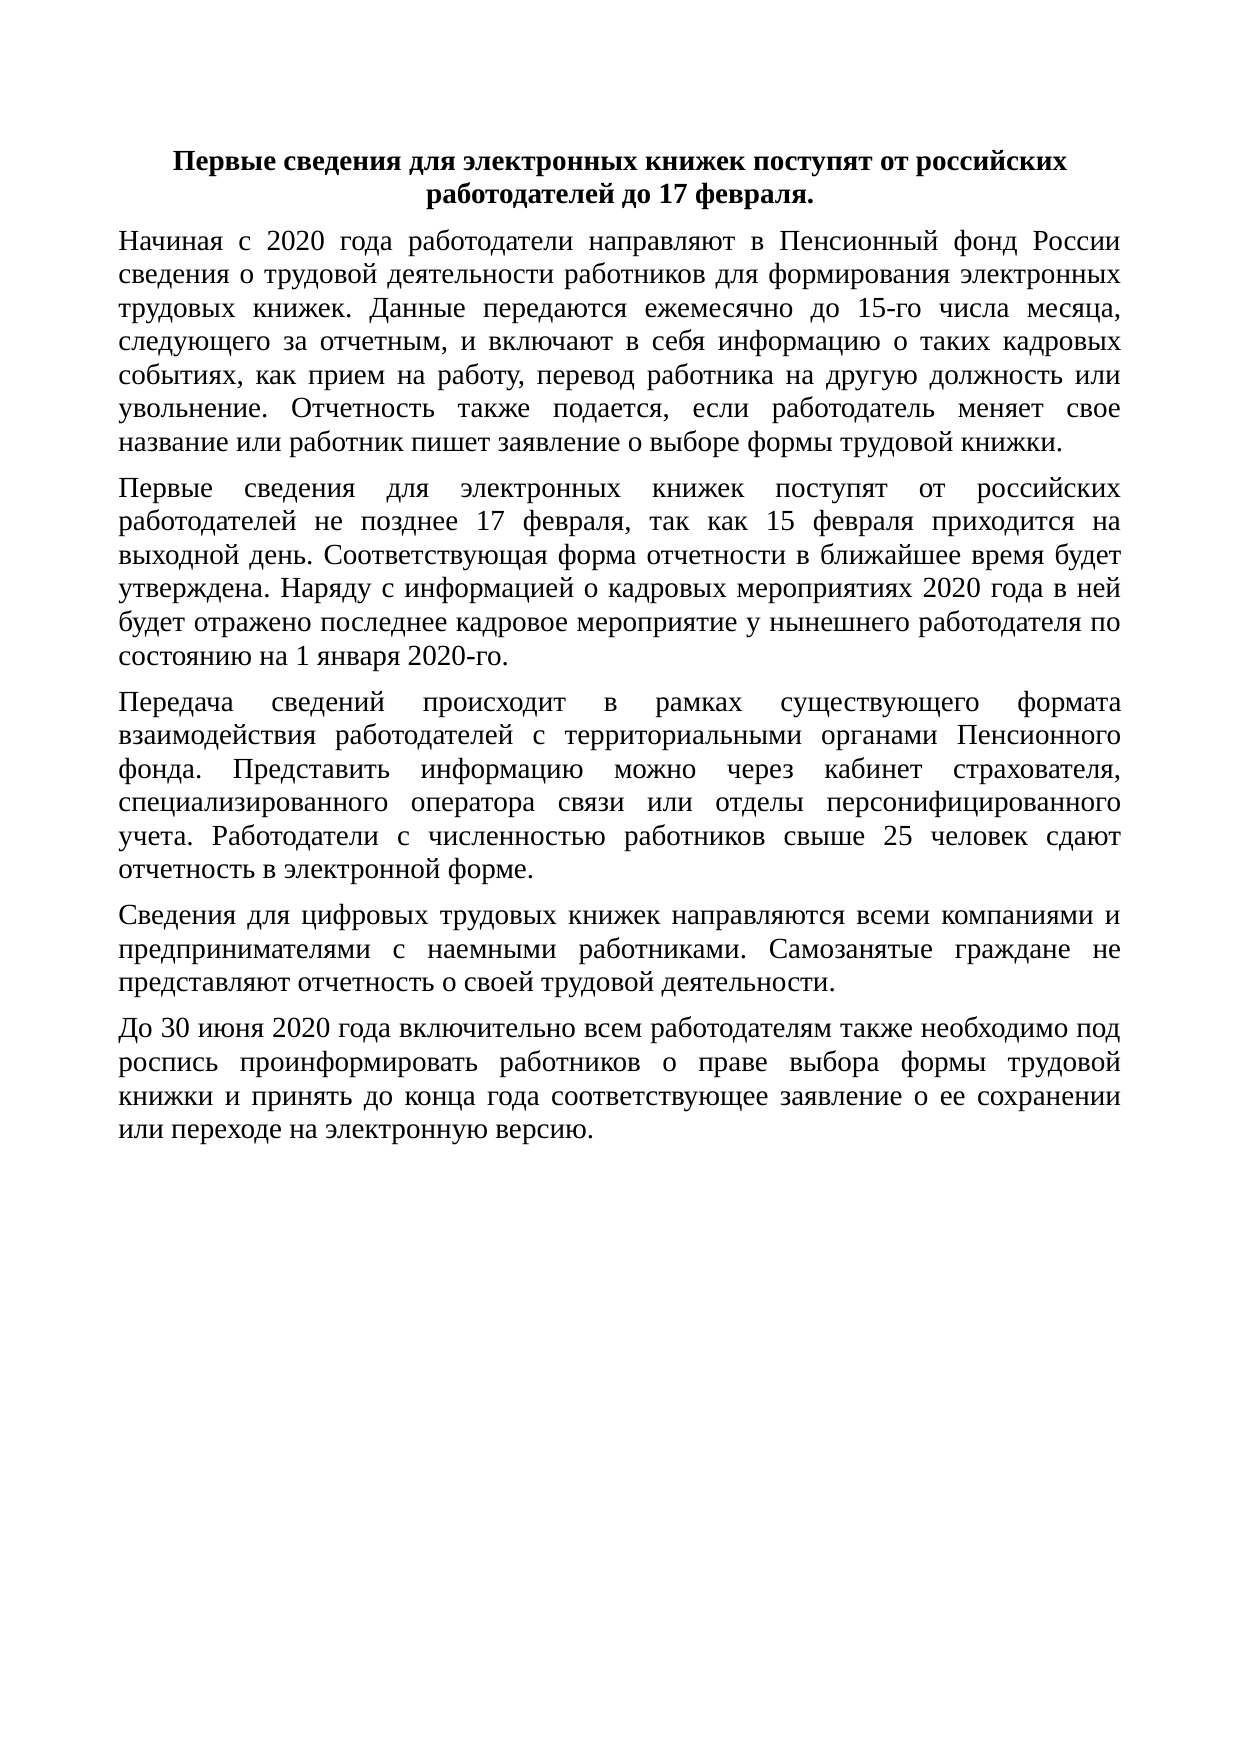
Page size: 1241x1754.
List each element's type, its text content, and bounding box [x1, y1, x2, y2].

text Передача сведений происходит в рамках существующего формата взаимодействия работодателей с территориальными органами Пенсионного фонда. Представить информацию можно через кабинет страхователя, специализированного оператора связи или отделы персонифицированного учета. Работодатели с численностью работников свыше 25 человек сдают отчетность в электронной форме. [118, 684, 1122, 885]
text Сведения для цифровых трудовых книжек направляются всеми компаниями и предпринимателями с наемными работниками. Самозанятые граждане не представляют отчетность о своей трудовой деятельности. [118, 897, 1122, 998]
text Начиная с 2020 года работодатели направляют в Пенсионный фонд России сведения о трудовой деятельности работников для формирования электронных трудовых книжек. Данные передаются ежемесячно до 15-го числа месяца, следующего за отчетным, и включают в себя информацию о таких кадровых событиях, как прием на работу, перевод работника на другую должность или увольнение. Отчетность также подается, если работодатель меняет свое название или работник пишет заявление о выборе формы трудовой книжки. [118, 223, 1122, 457]
subtitle Первые сведения для электронных книжек поступят от российских работодателей до 17 февраля. [118, 143, 1122, 210]
text До 30 июня 2020 года включительно всем работодателям также необходимо под роспись проинформировать работников о праве выбора формы трудовой книжки и принять до конца года соответствующее заявление о ее сохранении или переходе на электронную версию. [118, 1011, 1122, 1145]
text Первые сведения для электронных книжек поступят от российских работодателей не позднее 17 февраля, так как 15 февраля приходится на выходной день. Соответствующая форма отчетности в ближайшее время будет утверждена. Наряду с информацией о кадровых мероприятиях 2020 года в ней будет отражено последнее кадровое мероприятие у нынешнего работодателя по состоянию на 1 января 2020-го. [118, 470, 1122, 671]
